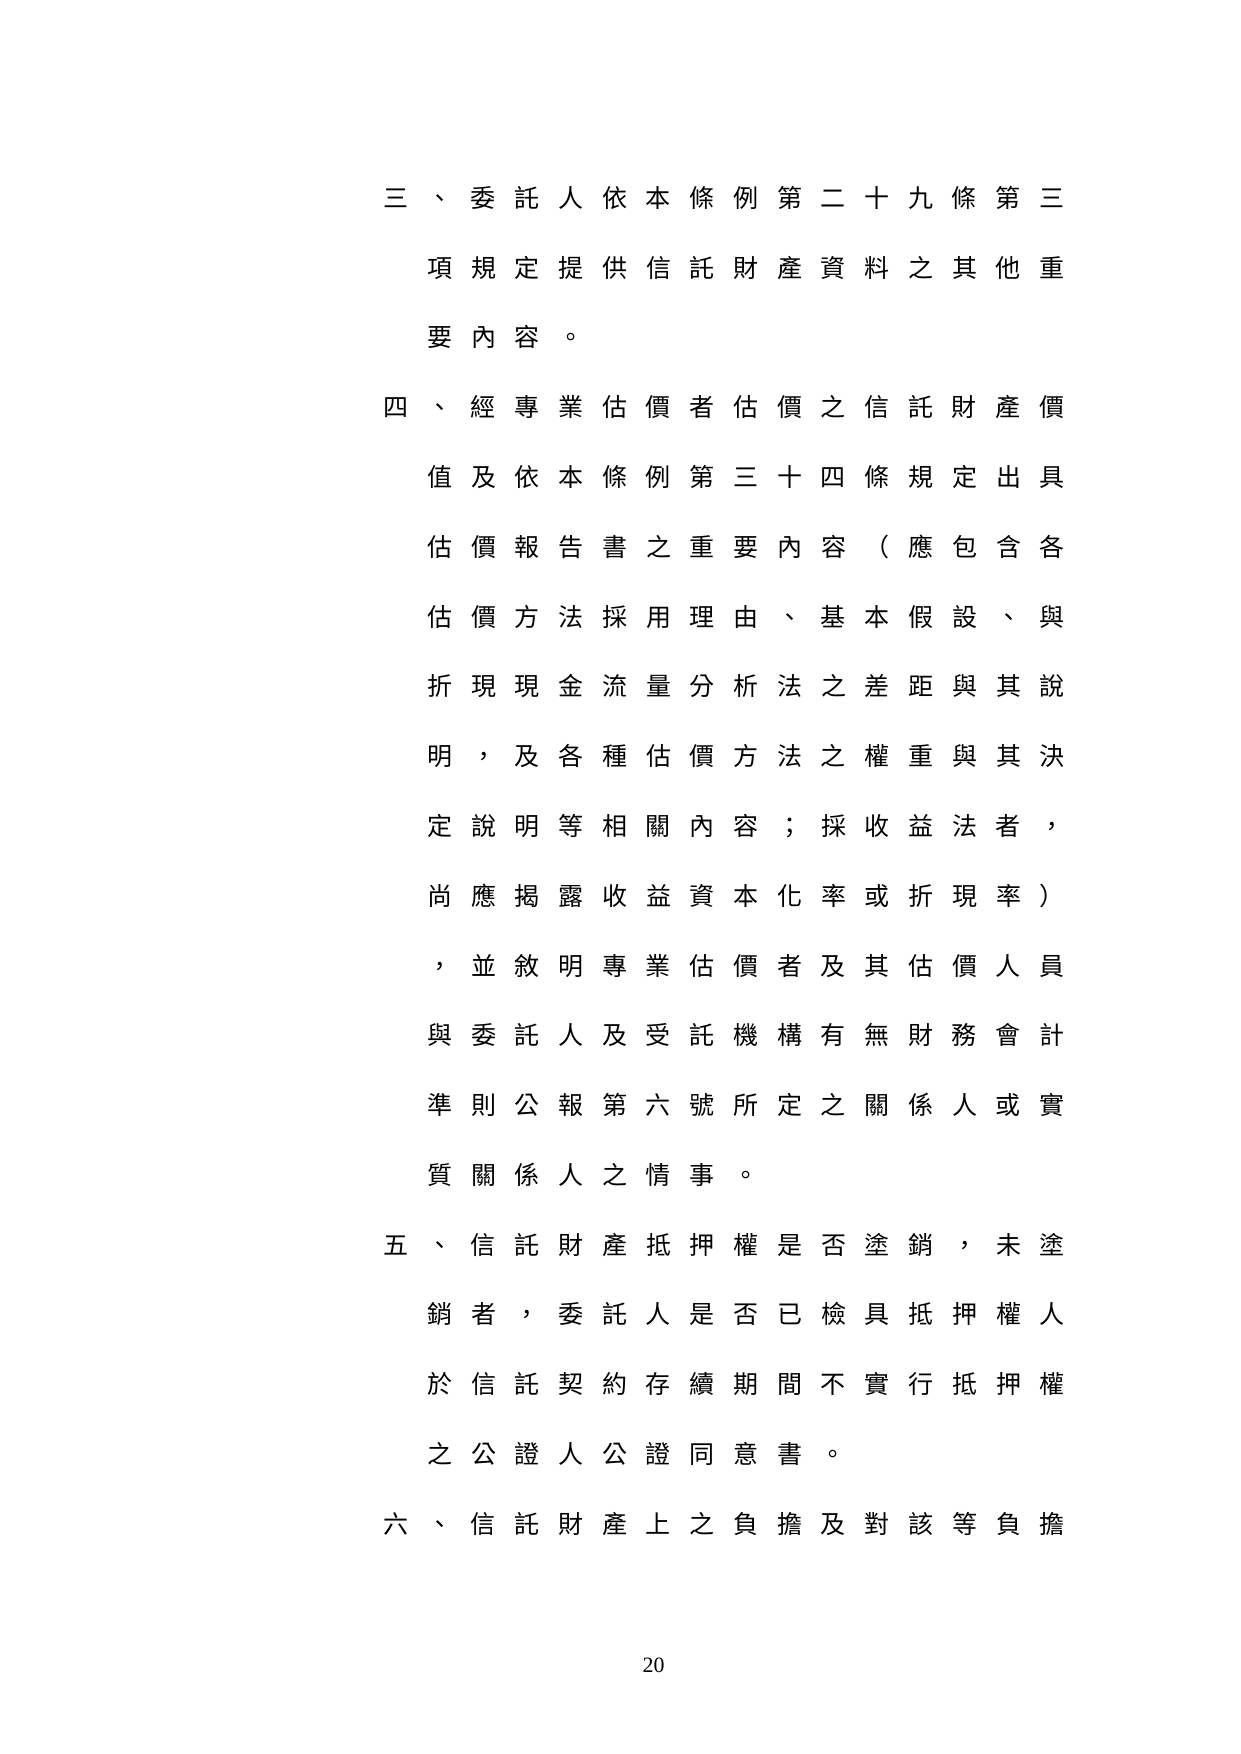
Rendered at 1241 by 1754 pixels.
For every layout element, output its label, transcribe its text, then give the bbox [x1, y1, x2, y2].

text 五、信託財產抵押權是否塗銷，未塗銷者，委託人是否已檢具抵押權人於信託契約存續期間不實行抵押權之公證人公證同意書。 [364, 1208, 1083, 1488]
text 六、信託財產上之負擔及對該等負擔 [364, 1488, 1083, 1557]
text 三、委託人依本條例第二十九條第三項規定提供信託財產資料之其他重要內容。 [364, 162, 1083, 371]
text 四、經專業估價者估價之信託財產價值及依本條例第三十四條規定出具估價報告書之重要內容（應包含各估價方法採用理由、基本假設、與折現現金流量分析法之差距與其說明，及各種估價方法之權重與其決定說明等相關內容；採收益法者，尚應揭露收益資本化率或折現率），並敘明專業估價者及其估價人員與委託人及受託機構有無財務會計準則公報第六號所定之關係人或實質關係人之情事。 [364, 371, 1083, 1208]
